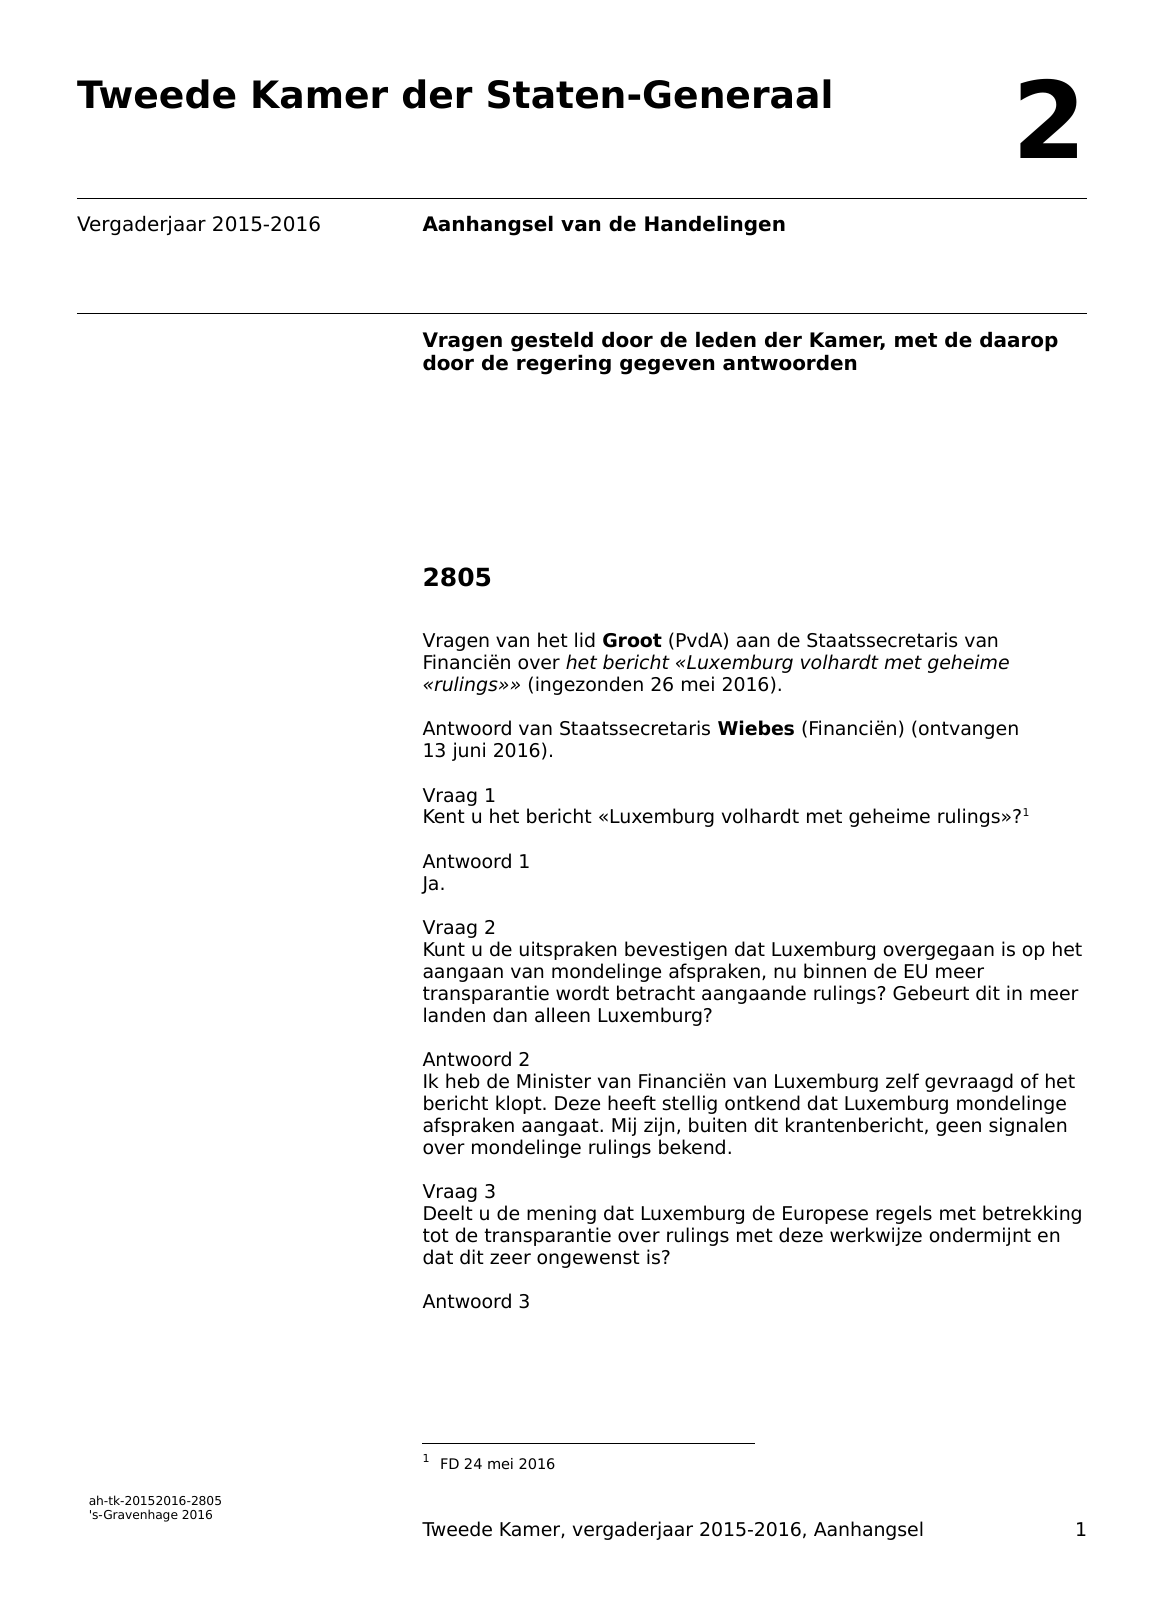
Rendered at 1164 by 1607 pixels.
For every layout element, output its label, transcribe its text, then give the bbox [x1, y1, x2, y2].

text Vragen van het lid Groot (PvdA) aan de Staatssecretaris van Financiën over het bericht «Luxemburg volhardt met geheime «rulings»» (ingezonden 26 mei 2016). [422, 630, 1087, 696]
text 's-Gravenhage 2016 [88, 1508, 323, 1522]
text Antwoord van Staatssecretaris Wiebes (Financiën) (ontvangen 13 juni 2016). [422, 718, 1087, 762]
text Antwoord 2 [422, 1049, 1087, 1071]
text Vraag 1 [422, 784, 1087, 806]
text FD 24 mei 2016 [422, 1452, 1087, 1474]
text Antwoord 1 [422, 851, 1087, 873]
text Kunt u de uitspraken bevestigen dat Luxemburg overgegaan is op het aangaan van mondelinge afspraken, nu binnen de EU meer transparantie wordt betracht aangaande rulings? Gebeurt dit in meer landen dan alleen Luxemburg? [422, 939, 1087, 1027]
text Vraag 2 [422, 917, 1087, 939]
text Ja. [422, 873, 1087, 894]
text Deelt u de mening dat Luxemburg de Europese regels met betrekking tot de transparantie over rulings met deze werkwijze ondermijnt en dat dit zeer ongewenst is? [422, 1203, 1087, 1269]
text Kent u het bericht «Luxemburg volhardt met geheime rulings»? [422, 806, 1087, 828]
table_cell Aanhangsel van de Handelingen [422, 199, 1087, 313]
table_header Tweede Kamer der Staten-Generaal [77, 59, 886, 198]
text ah-tk-20152016-2805 [88, 1494, 323, 1508]
table_cell Vergaderjaar 2015-2016 [77, 199, 422, 313]
text Ik heb de Minister van Financiën van Luxemburg zelf gevraagd of het bericht klopt. Deze heeft stellig ontkend dat Luxemburg mondelinge afspraken aangaat. Mij zijn, buiten dit krantenbericht, geen signalen over mondelinge rulings bekend. [422, 1071, 1087, 1159]
table_header 2 [886, 59, 1087, 198]
text Antwoord 3 [422, 1291, 1087, 1313]
text Vraag 3 [422, 1181, 1087, 1203]
text 2805 [422, 563, 1087, 592]
table_cell [77, 314, 422, 375]
table_cell Vragen gesteld door de leden der Kamer, met de daarop door de regering gegeven antwoorden [422, 314, 1087, 375]
